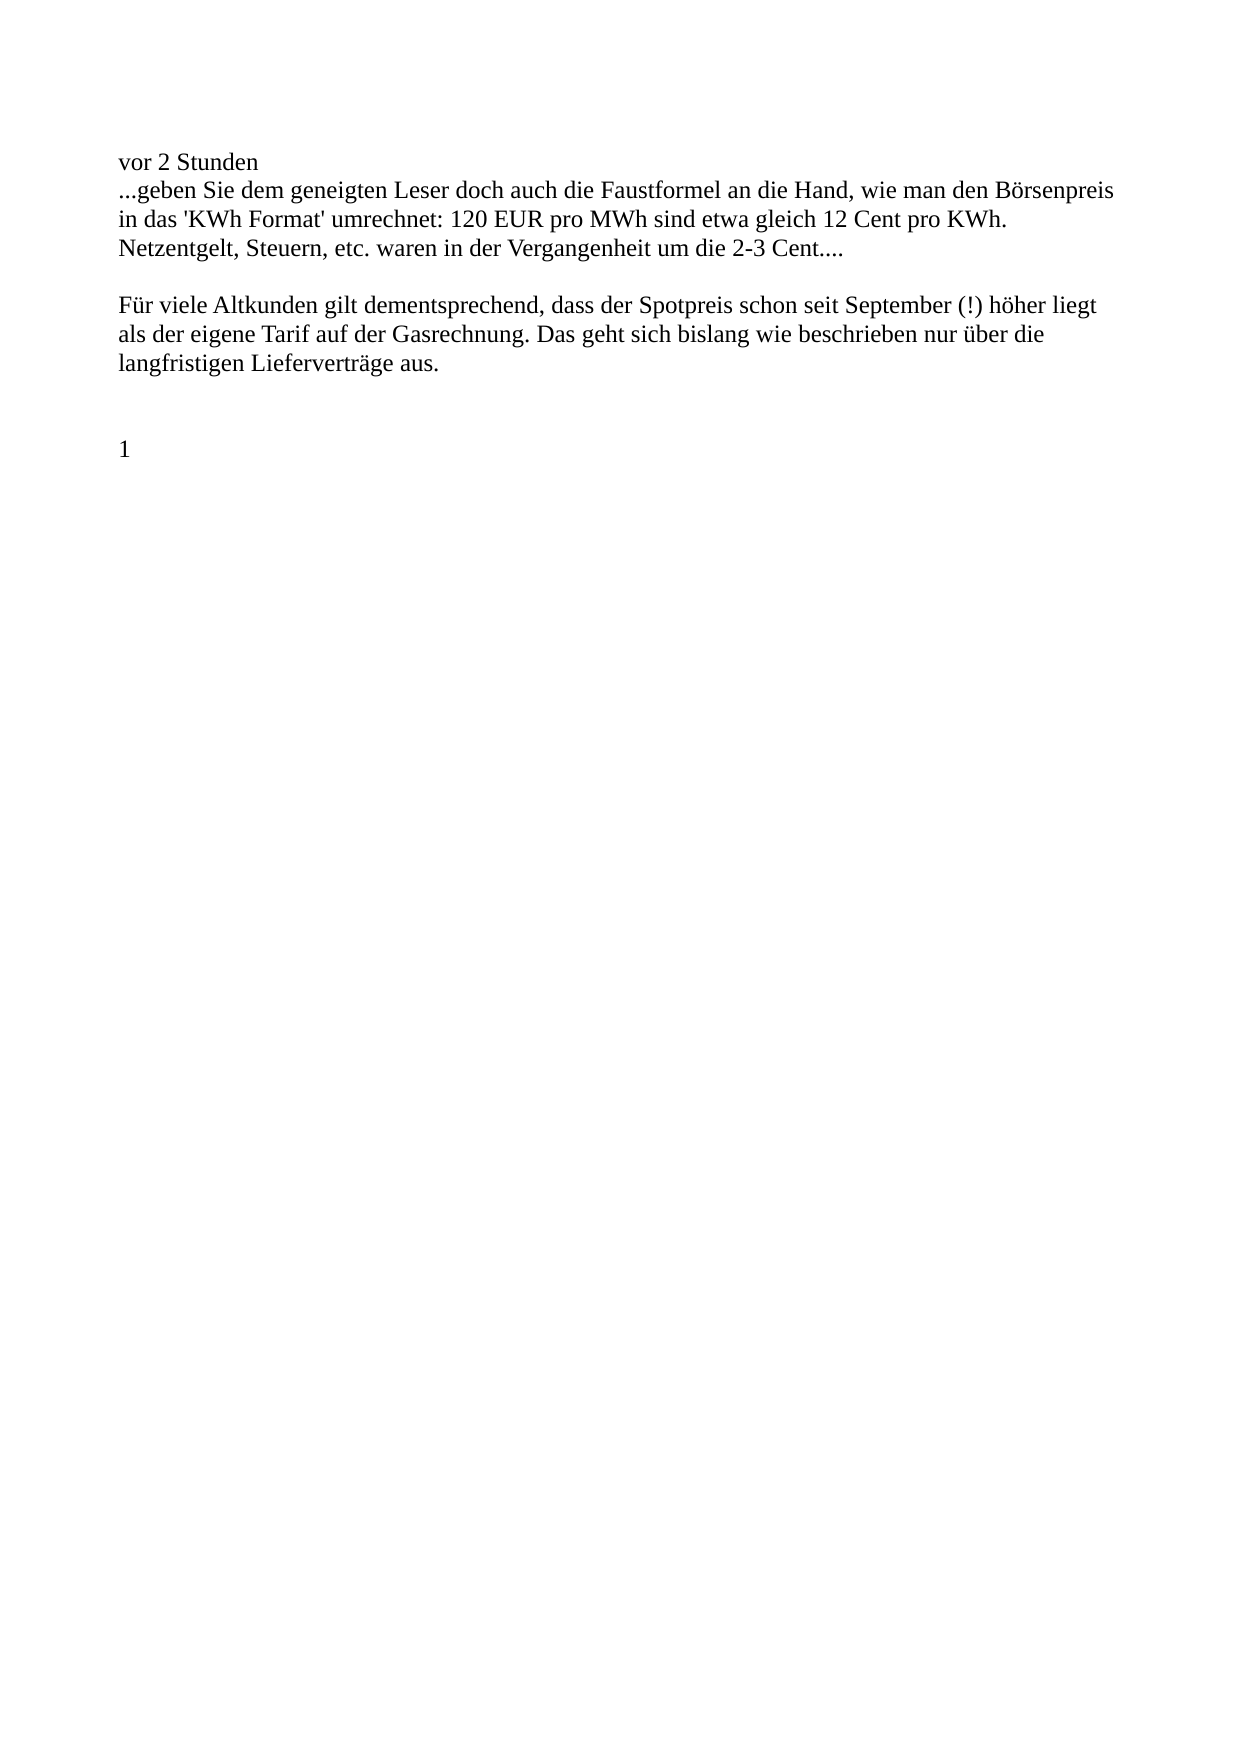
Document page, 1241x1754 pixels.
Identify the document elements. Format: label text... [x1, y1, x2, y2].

text 1 [118, 434, 1122, 463]
text Für viele Altkunden gilt dementsprechend, dass der Spotpreis schon seit September (!) höher liegt als der eigene Tarif auf der Gasrechnung. Das geht sich bislang wie beschrieben nur über die langfristigen Lieferverträge aus. [118, 291, 1122, 377]
text vor 2 Stunden [118, 147, 1122, 176]
text ...geben Sie dem geneigten Leser doch auch die Faustformel an die Hand, wie man den Börsenpreis in das 'KWh Format' umrechnet: 120 EUR pro MWh sind etwa gleich 12 Cent pro KWh. Netzentgelt, Steuern, etc. waren in der Vergangenheit um die 2-3 Cent.... [118, 176, 1122, 262]
